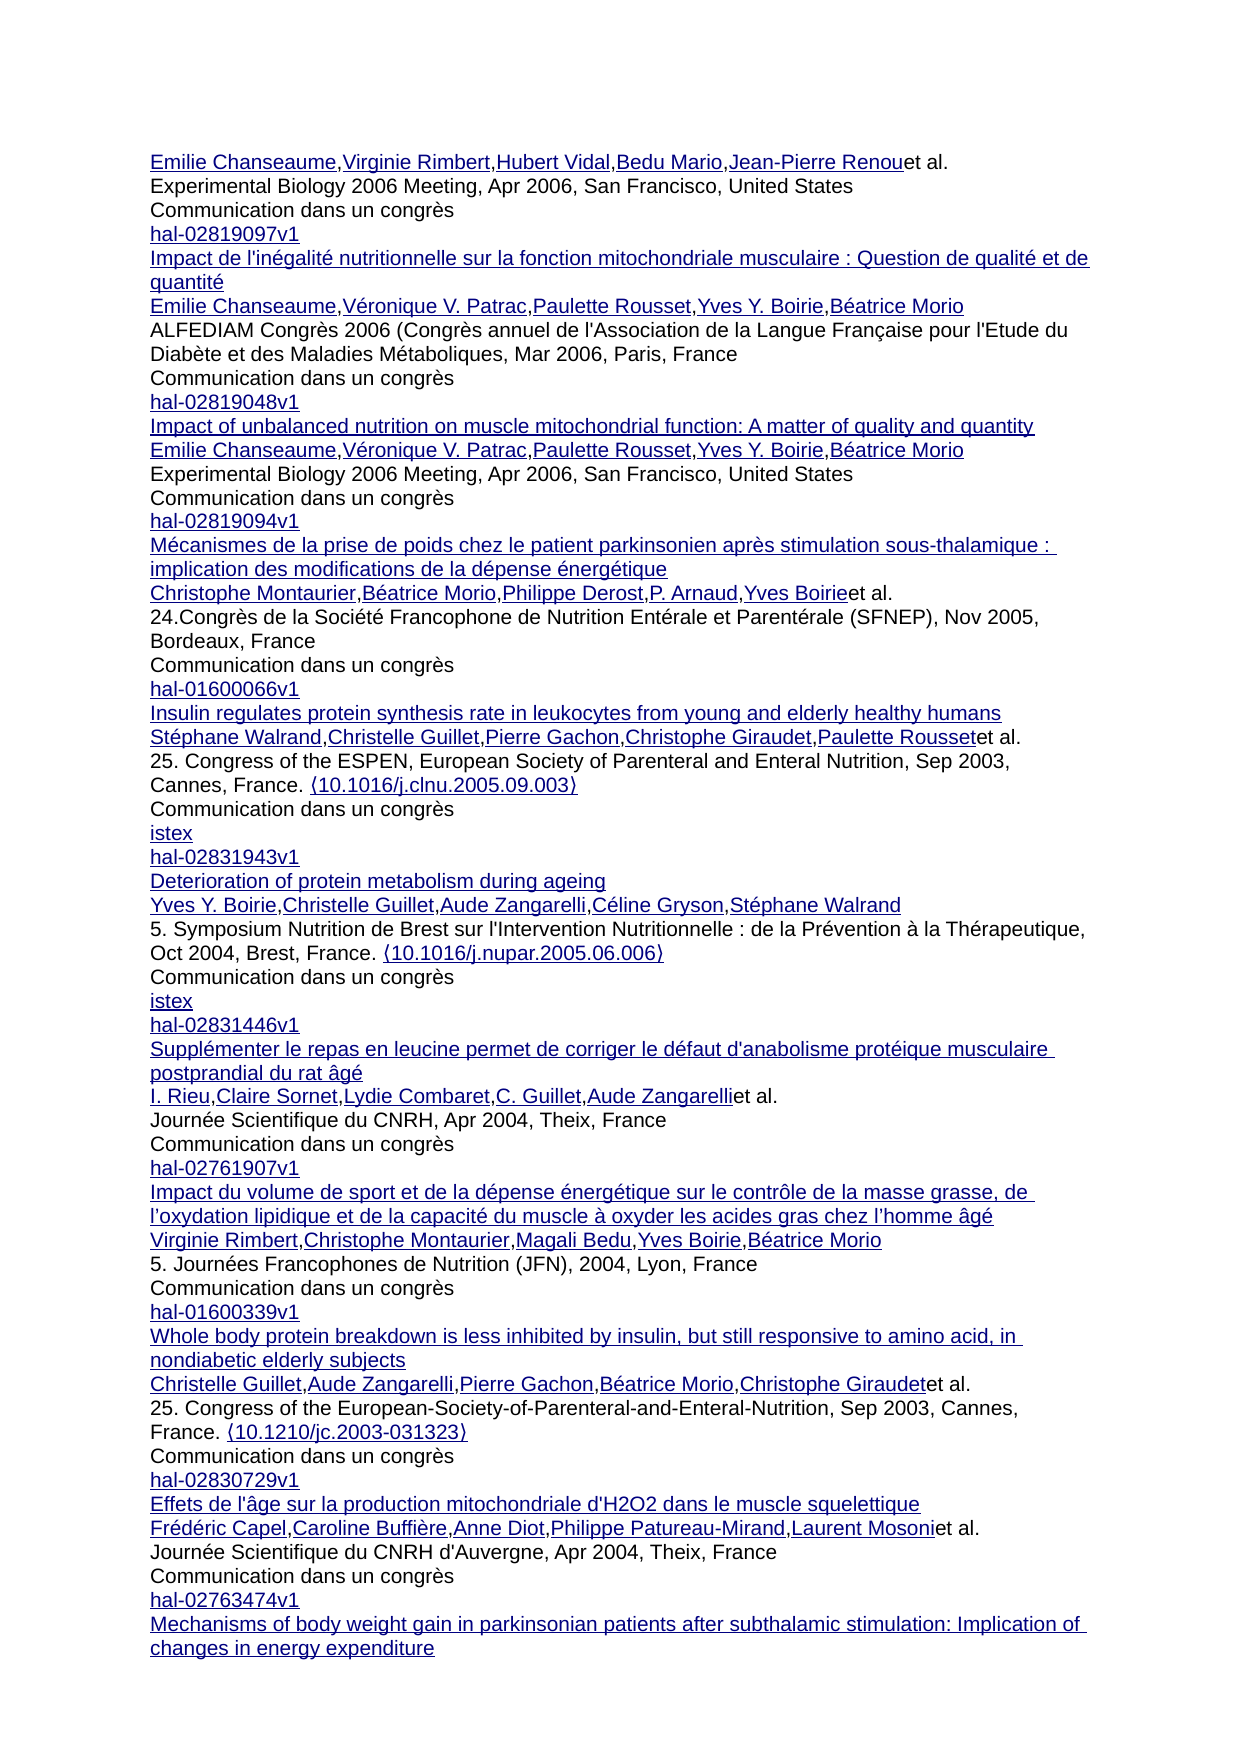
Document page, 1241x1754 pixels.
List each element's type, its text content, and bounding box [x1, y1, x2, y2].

table_cell Impact of unbalanced nutrition on muscle mitochondrial function: A matter of quality and quantity Emilie Chanseaume,Véronique V. Patrac,Paulette Rousset,Yves Y. Boirie,Béatrice Morio Experimental Biology 2006 Meeting, Apr 2006, San Francisco, United States Communication dans un congrès hal-02819094v1 [150, 414, 1090, 533]
table_cell Mechanisms of body weight gain in parkinsonian patients after subthalamic stimulation: Implication of changes in energy expenditure [150, 1611, 1090, 1659]
table_cell quantité Emilie Chanseaume,Véronique V. Patrac,Paulette Rousset,Yves Y. Boirie,Béatrice Morio ALFEDIAM Congrès 2006 (Congrès annuel de l'Association de la Langue Française pour l'Etude du Diabète et des Maladies Métaboliques, Mar 2006, Paris, France Communication dans un congrès hal-02819048v1 [150, 268, 1090, 413]
table_cell Impact du volume de sport et de la dépense énergétique sur le contrôle de la masse grasse, de l’oxydation lipidique et de la capacité du muscle à oxyder les acides gras chez l’homme âgé Virginie Rimbert,Christophe Montaurier,Magali Bedu,Yves Boirie,Béatrice Morio 5. Journées Francophones de Nutrition (JFN), 2004, Lyon, France Communication dans un congrès hal-01600339v1 [150, 1180, 1090, 1324]
table_cell Supplémenter le repas en leucine permet de corriger le défaut d'anabolisme protéique musculaire postprandial du rat âgé I. Rieu,Claire Sornet,Lydie Combaret,C. Guillet,Aude Zangarelliet al. Journée Scientifique du CNRH, Apr 2004, Theix, France Communication dans un congrès hal-02761907v1 [150, 1036, 1090, 1180]
table_cell Impact de l'inégalité nutritionnelle sur la fonction mitochondriale musculaire : Question de qualité et de [150, 246, 1090, 267]
table_cell Deterioration of protein metabolism during ageing Yves Y. Boirie,Christelle Guillet,Aude Zangarelli,Céline Gryson,Stéphane Walrand 5. Symposium Nutrition de Brest sur l'Intervention Nutritionnelle : de la Prévention à la Thérapeutique, Oct 2004, Brest, France. ⟨10.1016/j.nupar.2005.06.006⟩ Communication dans un congrès istex hal-02831446v1 [150, 869, 1090, 1036]
table_cell Mécanismes de la prise de poids chez le patient parkinsonien après stimulation sous-thalamique : implication des modifications de la dépense énergétique Christophe Montaurier,Béatrice Morio,Philippe Derost,P. Arnaud,Yves Boirieet al. 24.Congrès de la Société Francophone de Nutrition Entérale et Parentérale (SFNEP), Nov 2005, Bordeaux, France Communication dans un congrès hal-01600066v1 [150, 533, 1090, 701]
table_cell Whole body protein breakdown is less inhibited by insulin, but still responsive to amino acid, in nondiabetic elderly subjects Christelle Guillet,Aude Zangarelli,Pierre Gachon,Béatrice Morio,Christophe Giraudetet al. 25. Congress of the European-Society-of-Parenteral-and-Enteral-Nutrition, Sep 2003, Cannes, France. ⟨10.1210/jc.2003-031323⟩ Communication dans un congrès hal-02830729v1 [150, 1324, 1090, 1492]
table_cell Insulin regulates protein synthesis rate in leukocytes from young and elderly healthy humans Stéphane Walrand,Christelle Guillet,Pierre Gachon,Christophe Giraudet,Paulette Roussetet al. 25. Congress of the ESPEN, European Society of Parenteral and Enteral Nutrition, Sep 2003, Cannes, France. ⟨10.1016/j.clnu.2005.09.003⟩ Communication dans un congrès istex hal-02831943v1 [150, 701, 1090, 869]
table_cell Effets de l'âge sur la production mitochondriale d'H2O2 dans le muscle squelettique Frédéric Capel,Caroline Buffière,Anne Diot,Philippe Patureau-Mirand,Laurent Mosoniet al. Journée Scientifique du CNRH d'Auvergne, Apr 2004, Theix, France Communication dans un congrès hal-02763474v1 [150, 1492, 1090, 1611]
table_cell Emilie Chanseaume,Virginie Rimbert,Hubert Vidal,Bedu Mario,Jean-Pierre Renouet al. Experimental Biology 2006 Meeting, Apr 2006, San Francisco, United States Communication dans un congrès hal-02819097v1 [150, 150, 1090, 246]
